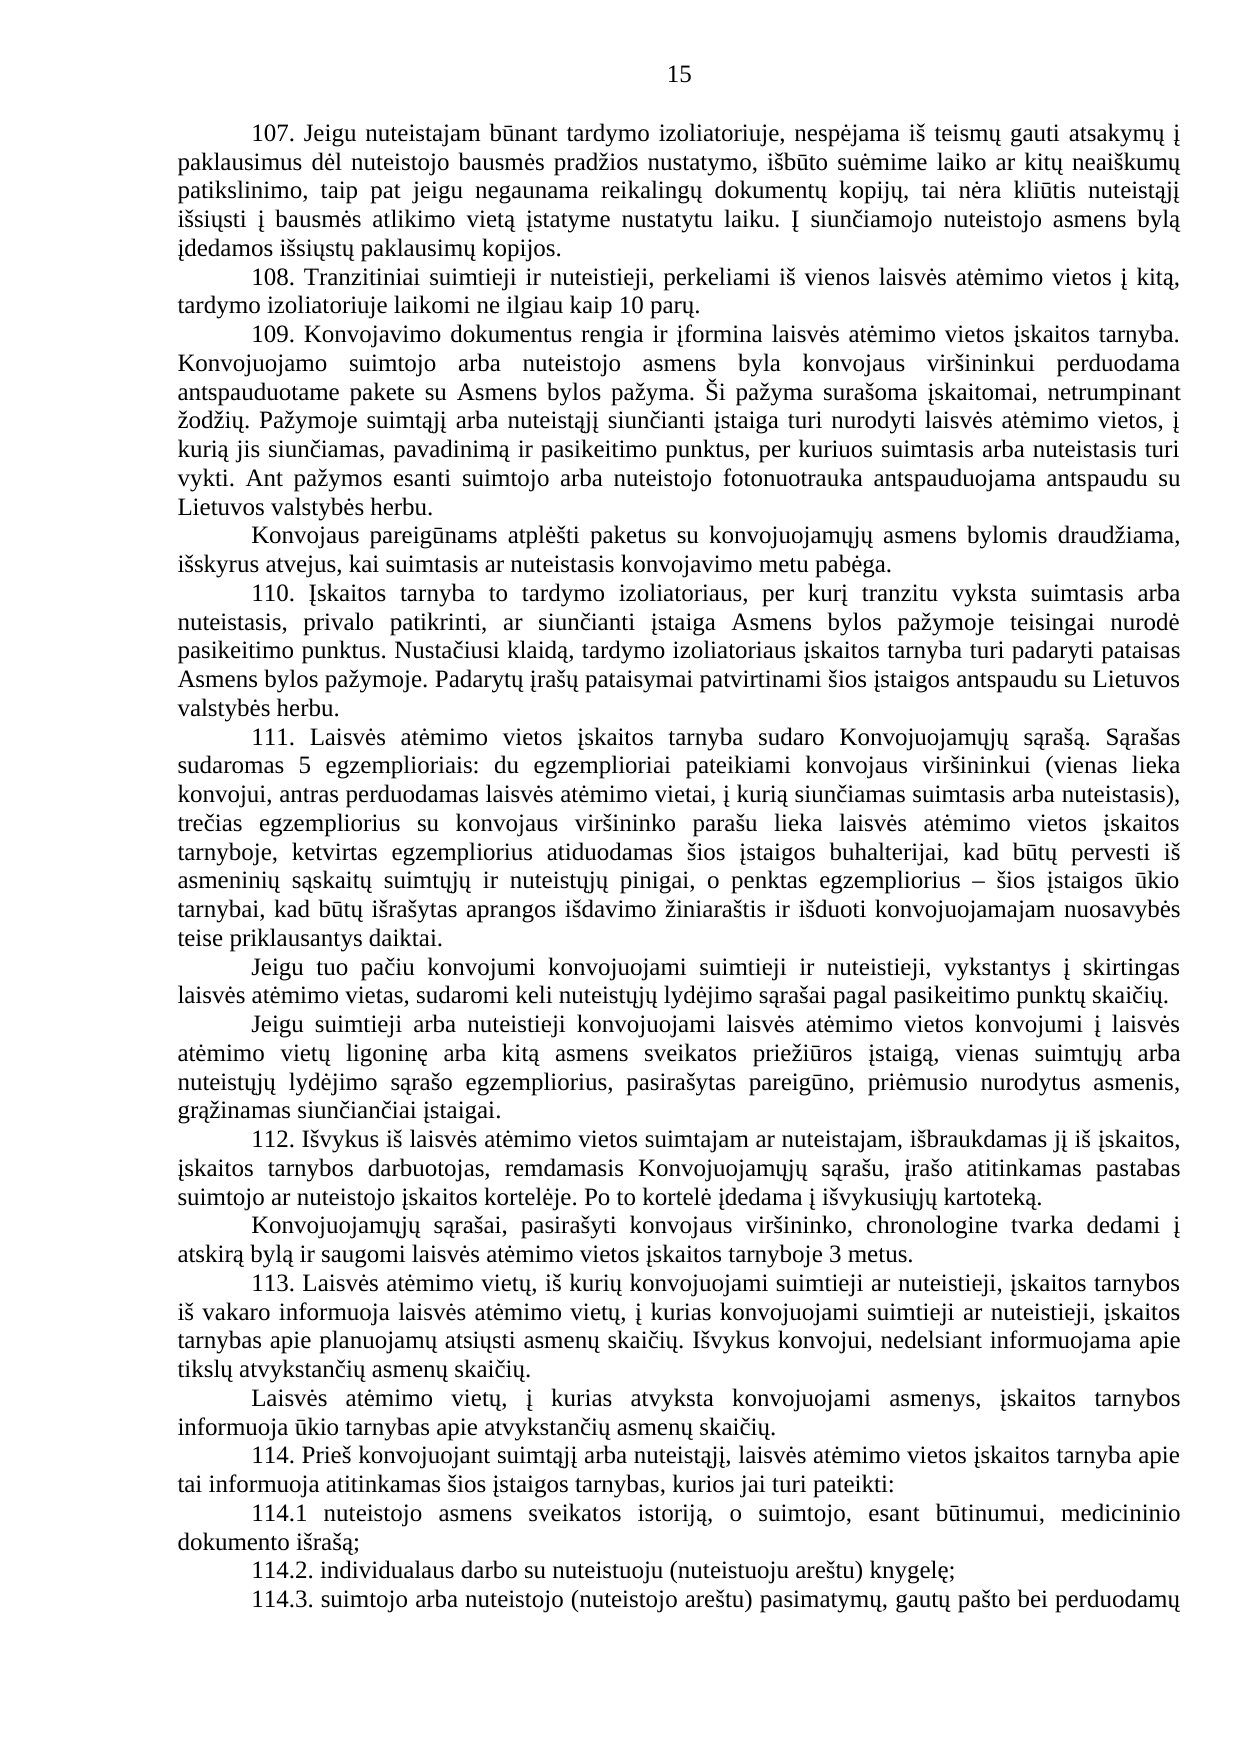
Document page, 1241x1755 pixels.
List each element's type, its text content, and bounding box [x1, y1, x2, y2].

text 114.2. individualaus darbo su nuteistuoju (nuteistuoju areštu) knygelę; [177, 1556, 1181, 1584]
text 109. Konvojavimo dokumentus rengia ir įformina laisvės atėmimo vietos įskaitos tarnyba. Konvojuojamo suimtojo arba nuteistojo asmens byla konvojaus viršininkui perduodama antspauduotame pakete su Asmens bylos pažyma. Ši pažyma surašoma įskaitomai, netrumpinant žodžių. Pažymoje suimtąjį arba nuteistąjį siunčianti įstaiga turi nurodyti laisvės atėmimo vietos, į kurią jis siunčiamas, pavadinimą ir pasikeitimo punktus, per kuriuos suimtasis arba nuteistasis turi vykti. Ant pažymos esanti suimtojo arba nuteistojo fotonuotrauka antspauduojama antspaudu su Lietuvos valstybės herbu. [177, 319, 1181, 521]
text Jeigu tuo pačiu konvojumi konvojuojami suimtieji ir nuteistieji, vykstantys į skirtingas laisvės atėmimo vietas, sudaromi keli nuteistųjų lydėjimo sąrašai pagal pasikeitimo punktų skaičių. [177, 952, 1181, 1009]
text 107. Jeigu nuteistajam būnant tardymo izoliatoriuje, nespėjama iš teismų gauti atsakymų į paklausimus dėl nuteistojo bausmės pradžios nustatymo, išbūto suėmime laiko ar kitų neaiškumų patikslinimo, taip pat jeigu negaunama reikalingų dokumentų kopijų, tai nėra kliūtis nuteistąjį išsiųsti į bausmės atlikimo vietą įstatyme nustatytu laiku. Į siunčiamojo nuteistojo asmens bylą įdedamos išsiųstų paklausimų kopijos. [177, 118, 1181, 262]
text 114. Prieš konvojuojant suimtąjį arba nuteistąjį, laisvės atėmimo vietos įskaitos tarnyba apie tai informuoja atitinkamas šios įstaigos tarnybas, kurios jai turi pateikti: [177, 1441, 1181, 1498]
text 114.3. suimtojo arba nuteistojo (nuteistojo areštu) pasimatymų, gautų pašto bei perduodamų [177, 1584, 1181, 1613]
text 110. Įskaitos tarnyba to tardymo izoliatoriaus, per kurį tranzitu vyksta suimtasis arba nuteistasis, privalo patikrinti, ar siunčianti įstaiga Asmens bylos pažymoje teisingai nurodė pasikeitimo punktus. Nustačiusi klaidą, tardymo izoliatoriaus įskaitos tarnyba turi padaryti pataisas Asmens bylos pažymoje. Padarytų įrašų pataisymai patvirtinami šios įstaigos antspaudu su Lietuvos valstybės herbu. [177, 578, 1181, 722]
text 114.1 nuteistojo asmens sveikatos istoriją, o suimtojo, esant būtinumui, medicininio dokumento išrašą; [177, 1498, 1181, 1556]
text 111. Laisvės atėmimo vietos įskaitos tarnyba sudaro Konvojuojamųjų sąrašą. Sąrašas sudaromas 5 egzemplioriais: du egzemplioriai pateikiami konvojaus viršininkui (vienas lieka konvojui, antras perduodamas laisvės atėmimo vietai, į kurią siunčiamas suimtasis arba nuteistasis), trečias egzempliorius su konvojaus viršininko parašu lieka laisvės atėmimo vietos įskaitos tarnyboje, ketvirtas egzempliorius atiduodamas šios įstaigos buhalterijai, kad būtų pervesti iš asmeninių sąskaitų suimtųjų ir nuteistųjų pinigai, o penktas egzempliorius – šios įstaigos ūkio tarnybai, kad būtų išrašytas aprangos išdavimo žiniaraštis ir išduoti konvojuojamajam nuosavybės teise priklausantys daiktai. [177, 722, 1181, 952]
text Jeigu suimtieji arba nuteistieji konvojuojami laisvės atėmimo vietos konvojumi į laisvės atėmimo vietų ligoninę arba kitą asmens sveikatos priežiūros įstaigą, vienas suimtųjų arba nuteistųjų lydėjimo sąrašo egzempliorius, pasirašytas pareigūno, priėmusio nurodytus asmenis, grąžinamas siunčiančiai įstaigai. [177, 1009, 1181, 1124]
text 113. Laisvės atėmimo vietų, iš kurių konvojuojami suimtieji ar nuteistieji, įskaitos tarnybos iš vakaro informuoja laisvės atėmimo vietų, į kurias konvojuojami suimtieji ar nuteistieji, įskaitos tarnybas apie planuojamų atsiųsti asmenų skaičių. Išvykus konvojui, nedelsiant informuojama apie tikslų atvykstančių asmenų skaičių. [177, 1268, 1181, 1383]
text 108. Tranzitiniai suimtieji ir nuteistieji, perkeliami iš vienos laisvės atėmimo vietos į kitą, tardymo izoliatoriuje laikomi ne ilgiau kaip 10 parų. [177, 262, 1181, 319]
text Konvojuojamųjų sąrašai, pasirašyti konvojaus viršininko, chronologine tvarka dedami į atskirą bylą ir saugomi laisvės atėmimo vietos įskaitos tarnyboje 3 metus. [177, 1211, 1181, 1268]
text Konvojaus pareigūnams atplėšti paketus su konvojuojamųjų asmens bylomis draudžiama, išskyrus atvejus, kai suimtasis ar nuteistasis konvojavimo metu pabėga. [177, 521, 1181, 578]
text 112. Išvykus iš laisvės atėmimo vietos suimtajam ar nuteistajam, išbraukdamas jį iš įskaitos, įskaitos tarnybos darbuotojas, remdamasis Konvojuojamųjų sąrašu, įrašo atitinkamas pastabas suimtojo ar nuteistojo įskaitos kortelėje. Po to kortelė įdedama į išvykusiųjų kartoteką. [177, 1124, 1181, 1211]
text Laisvės atėmimo vietų, į kurias atvyksta konvojuojami asmenys, įskaitos tarnybos informuoja ūkio tarnybas apie atvykstančių asmenų skaičių. [177, 1383, 1181, 1441]
